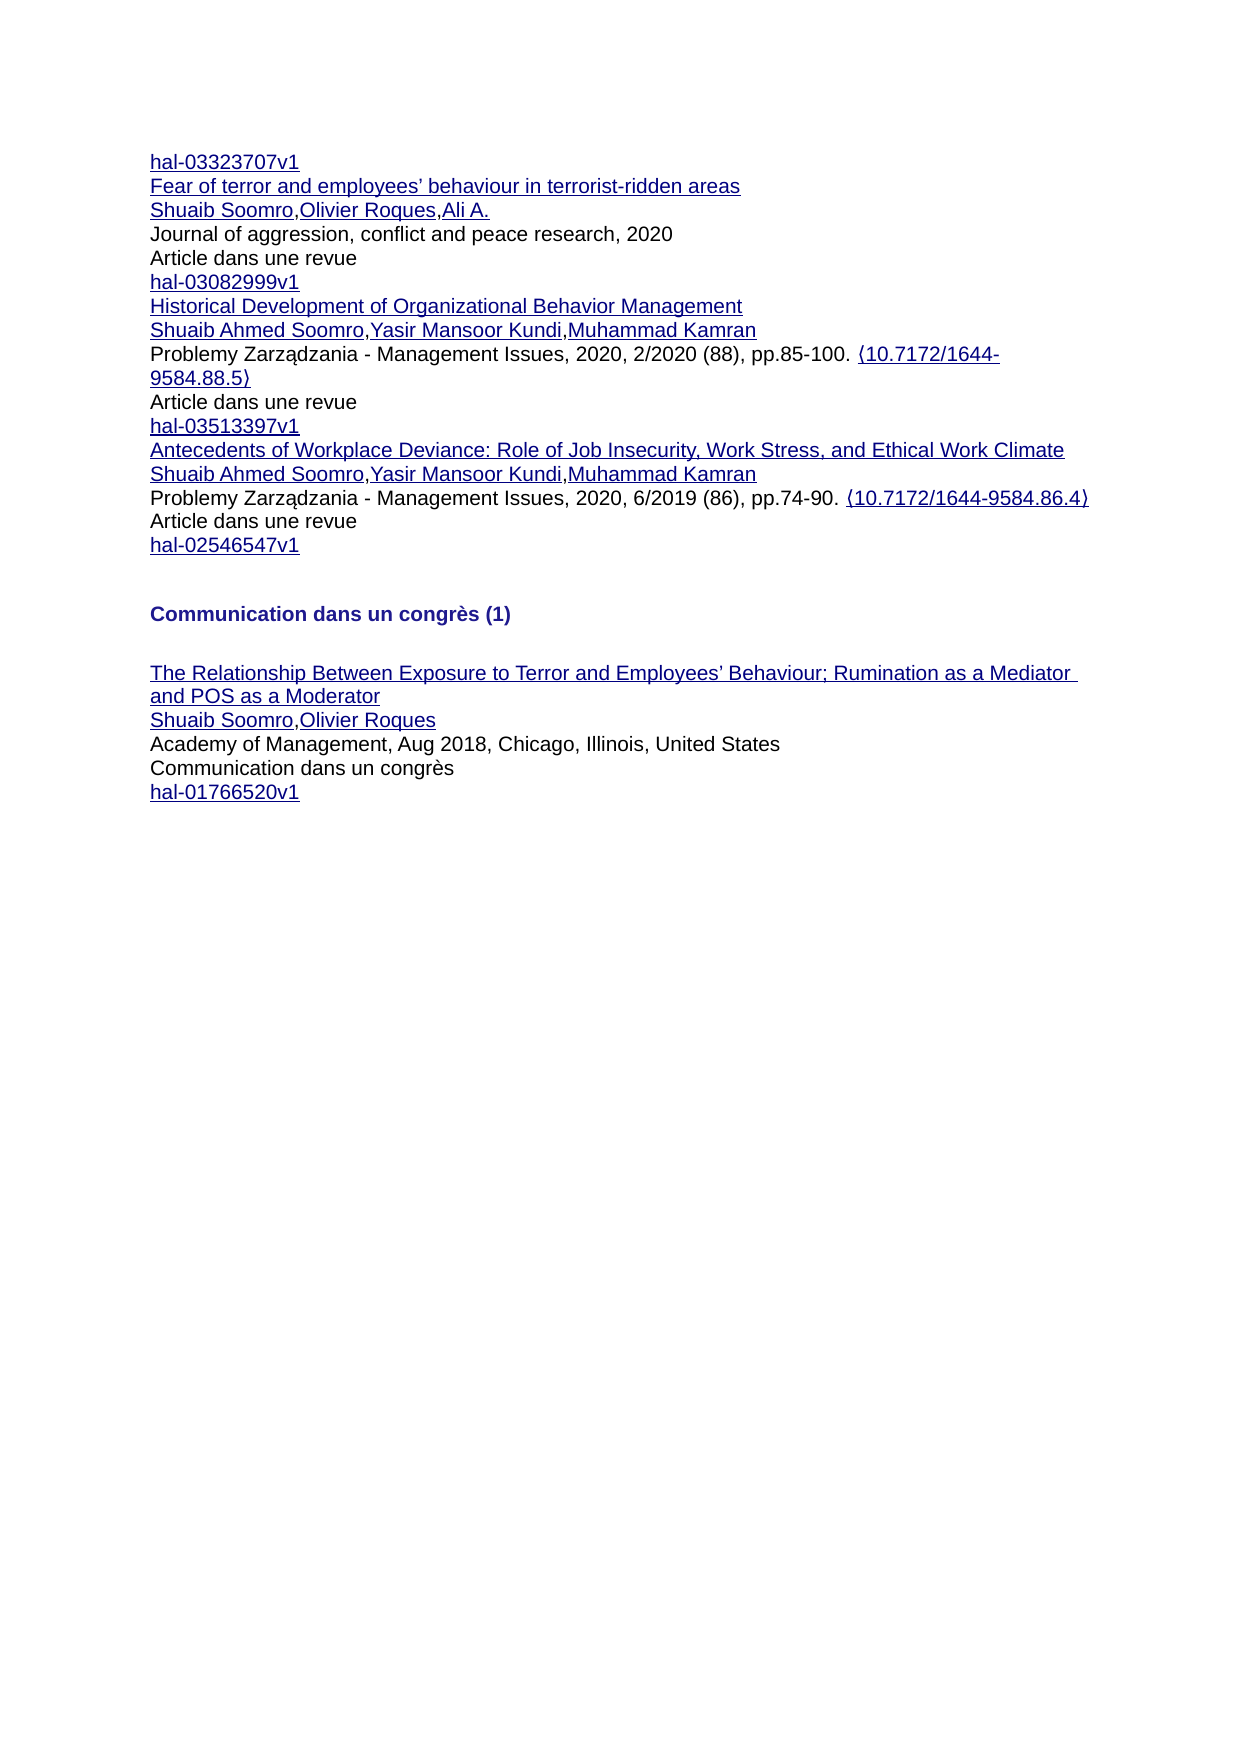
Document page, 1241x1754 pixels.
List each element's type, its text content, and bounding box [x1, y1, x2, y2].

table_header The Relationship Between Exposure to Terror and Employees’ Behaviour; Rumination as a Mediator and POS as a Moderator Shuaib Soomro,Olivier Roques Academy of Management, Aug 2018, Chicago, Illinois, United States Communication dans un congrès hal-01766520v1 [150, 660, 1090, 804]
table_cell hal-03323707v1 [150, 150, 1090, 174]
table_cell Fear of terror and employees’ behaviour in terrorist-ridden areas Shuaib Soomro,Olivier Roques,Ali A. Journal of aggression, conflict and peace research, 2020 Article dans une revue hal-03082999v1 [150, 174, 1090, 294]
subtitle Communication dans un congrès (1) [150, 602, 1090, 626]
table_cell Antecedents of Workplace Deviance: Role of Job Insecurity, Work Stress, and Ethical Work Climate Shuaib Ahmed Soomro,Yasir Mansoor Kundi,Muhammad Kamran Problemy Zarządzania - Management Issues, 2020, 6/2019 (86), pp.74-90. ⟨10.7172/1644-9584.86.4⟩ Article dans une revue hal-02546547v1 [150, 438, 1090, 557]
table_cell Historical Development of Organizational Behavior Management Shuaib Ahmed Soomro,Yasir Mansoor Kundi,Muhammad Kamran Problemy Zarządzania - Management Issues, 2020, 2/2020 (88), pp.85-100. ⟨10.7172/1644-9584.88.5⟩ Article dans une revue hal-03513397v1 [150, 294, 1090, 437]
